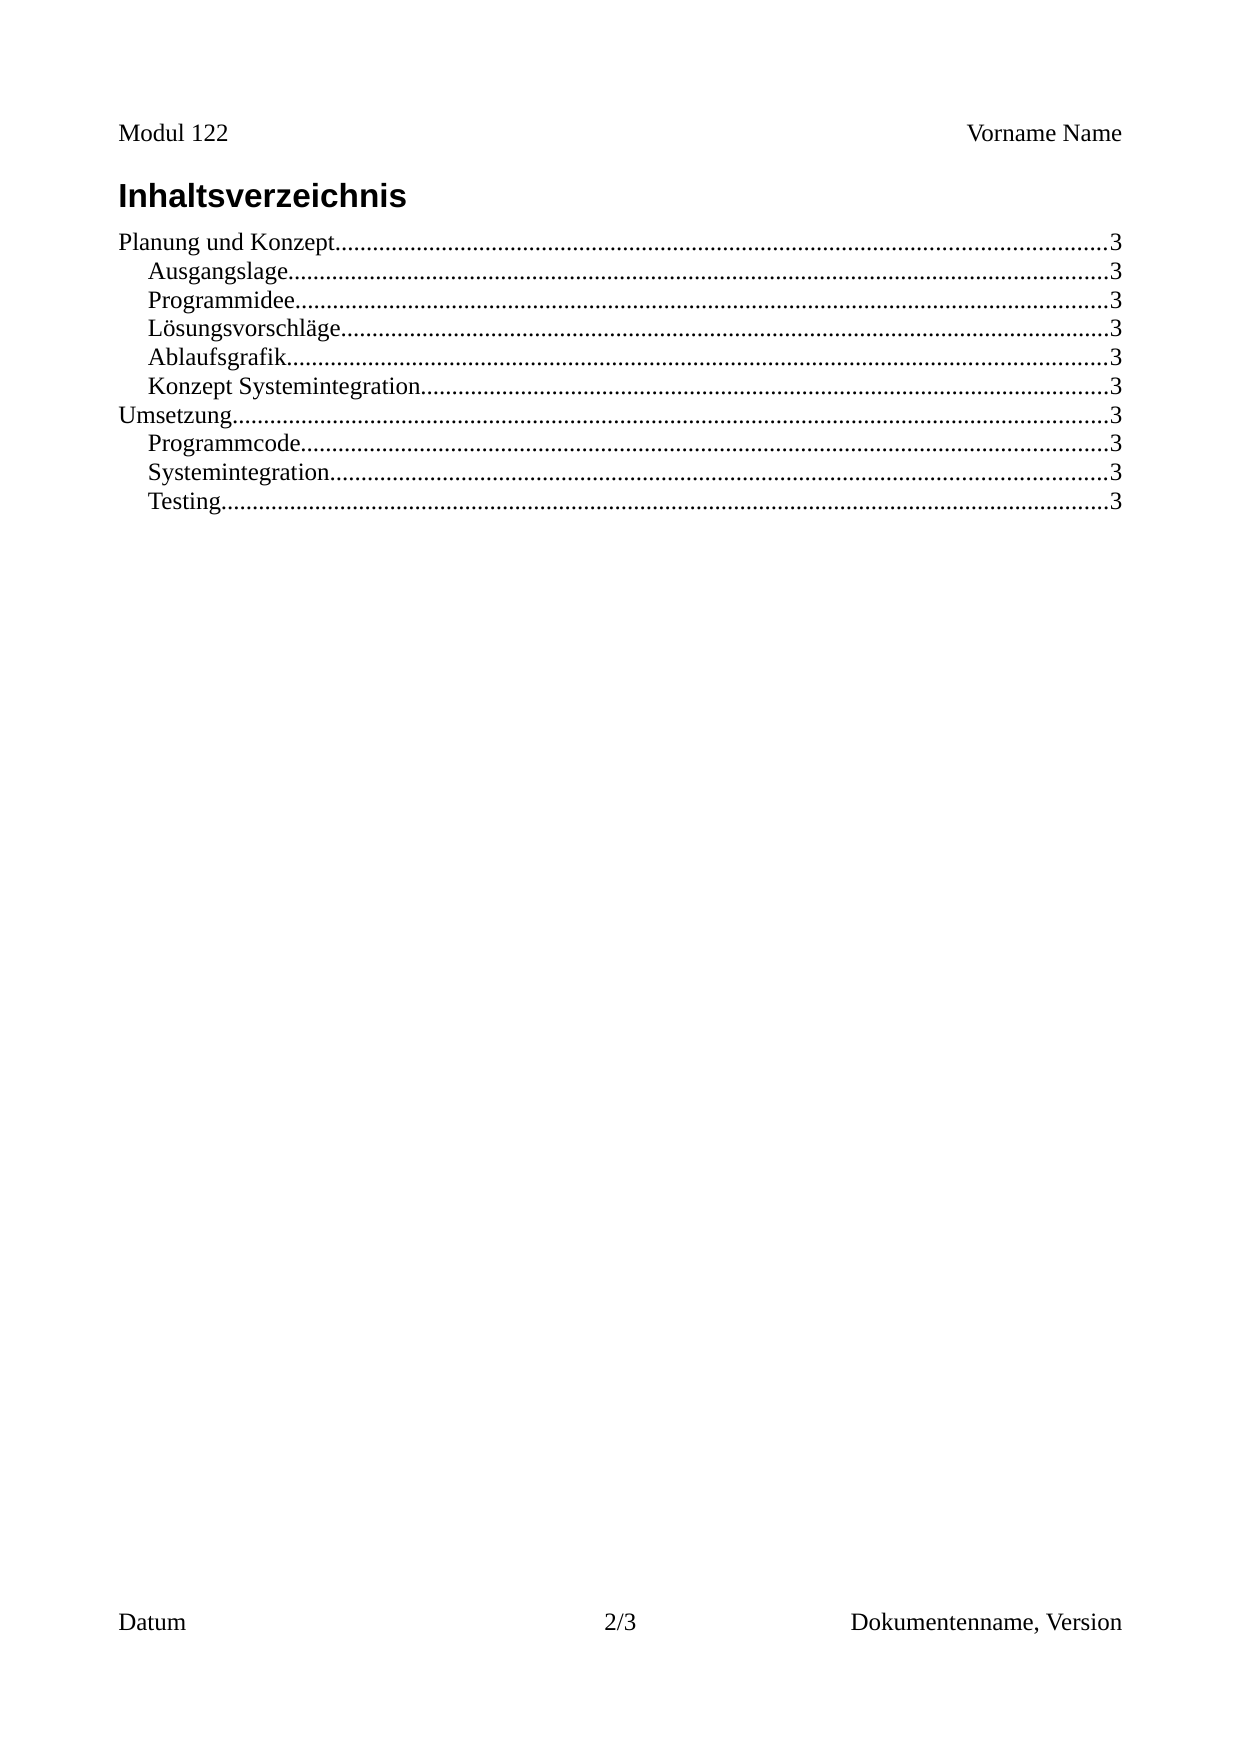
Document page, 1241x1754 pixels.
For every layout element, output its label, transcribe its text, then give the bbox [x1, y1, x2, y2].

text Umsetzung 3 [118, 400, 1122, 428]
text Systemintegration 3 [148, 457, 1122, 486]
text Planung und Konzept 3 [118, 227, 1122, 256]
subtitle Inhaltsverzeichnis [118, 176, 1122, 215]
text Ablaufsgrafik 3 [148, 342, 1122, 371]
text Testing 3 [148, 486, 1122, 515]
text Programmidee 3 [148, 285, 1122, 313]
text Programmcode 3 [148, 428, 1122, 457]
text Ausgangslage 3 [148, 256, 1122, 285]
text Lösungsvorschläge 3 [148, 313, 1122, 342]
text Konzept Systemintegration 3 [148, 371, 1122, 400]
